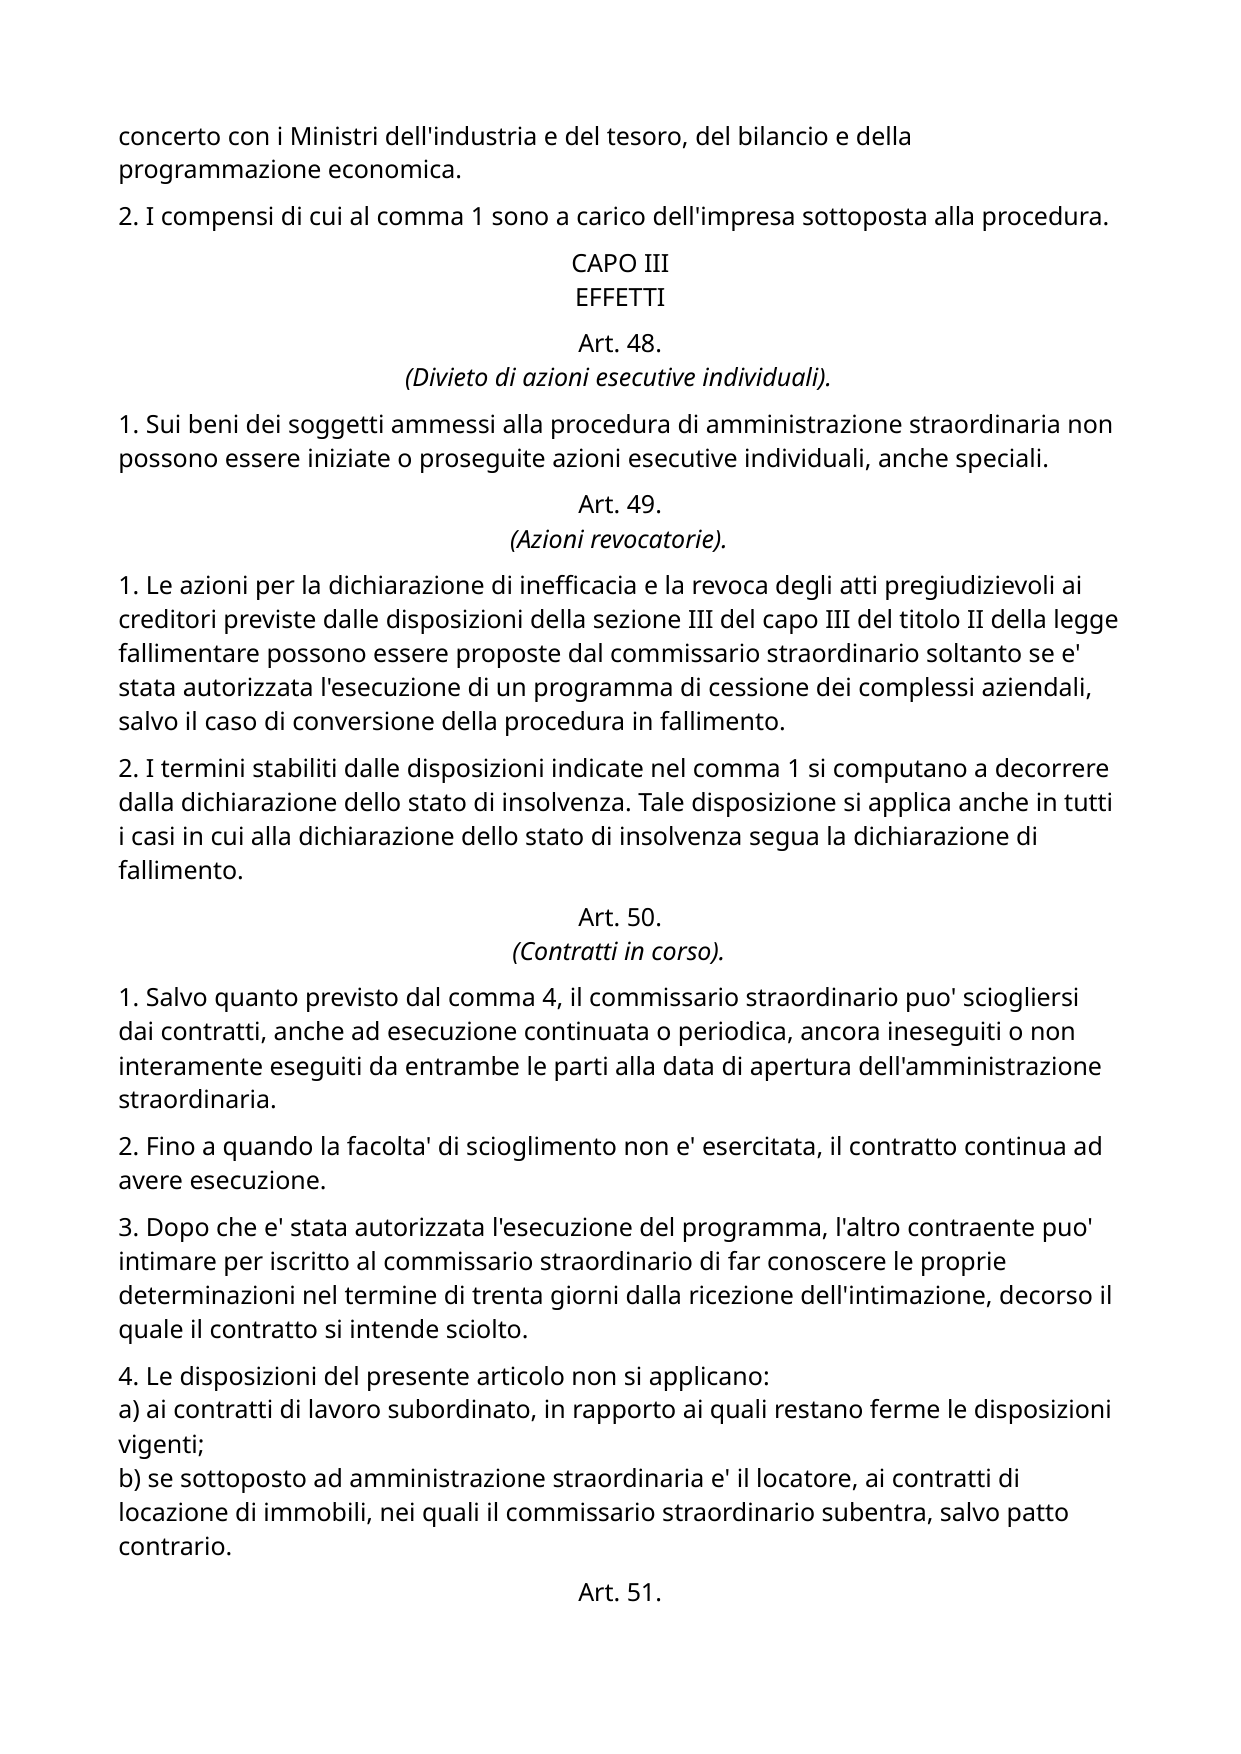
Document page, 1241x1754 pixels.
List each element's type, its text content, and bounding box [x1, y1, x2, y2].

text 2. I compensi di cui al comma 1 sono a carico dell'impresa sottoposta alla procedura. [118, 199, 1122, 233]
text 1. Sui beni dei soggetti ammessi alla procedura di amministrazione straordinaria non possono essere iniziate o proseguite azioni esecutive individuali, anche speciali. [118, 407, 1122, 475]
text CAPO III EFFETTI [118, 245, 1122, 313]
text Art. 51. [118, 1575, 1122, 1609]
text Art. 48. (Divieto di azioni esecutive individuali). [118, 326, 1122, 394]
text 2. I termini stabiliti dalle disposizioni indicate nel comma 1 si computano a decorrere dalla dichiarazione dello stato di insolvenza. Tale disposizione si applica anche in tutti i casi in cui alla dichiarazione dello stato di insolvenza segua la dichiarazione di fallimento. [118, 751, 1122, 887]
text 2. Fino a quando la facolta' di scioglimento non e' esercitata, il contratto continua ad avere esecuzione. [118, 1129, 1122, 1197]
text Art. 49. (Azioni revocatorie). [118, 487, 1122, 555]
text Art. 50. (Contratti in corso). [118, 899, 1122, 967]
text 1. Le azioni per la dichiarazione di inefficacia e la revoca degli atti pregiudizievoli ai creditori previste dalle disposizioni della sezione III del capo III del titolo II della legge fallimentare possono essere proposte dal commissario straordinario soltanto se e' stata autorizzata l'esecuzione di un programma di cessione dei complessi aziendali, salvo il caso di conversione della procedura in fallimento. [118, 568, 1122, 738]
text 3. Dopo che e' stata autorizzata l'esecuzione del programma, l'altro contraente puo' intimare per iscritto al commissario straordinario di far conoscere le proprie determinazioni nel termine di trenta giorni dalla ricezione dell'intimazione, decorso il quale il contratto si intende sciolto. [118, 1209, 1122, 1346]
text 1. Salvo quanto previsto dal comma 4, il commissario straordinario puo' sciogliersi dai contratti, anche ad esecuzione continuata o periodica, ancora ineseguiti o non interamente eseguiti da entrambe le parti alla data di apertura dell'amministrazione straordinaria. [118, 980, 1122, 1116]
text concerto con i Ministri dell'industria e del tesoro, del bilancio e della programmazione economica. [118, 118, 1122, 186]
text 4. Le disposizioni del presente articolo non si applicano: a) ai contratti di lavoro subordinato, in rapporto ai quali restano ferme le disposizioni vigenti; b) se sottoposto ad amministrazione straordinaria e' il locatore, ai contratti di locazione di immobili, nei quali il commissario straordinario subentra, salvo patto contrario. [118, 1358, 1122, 1562]
